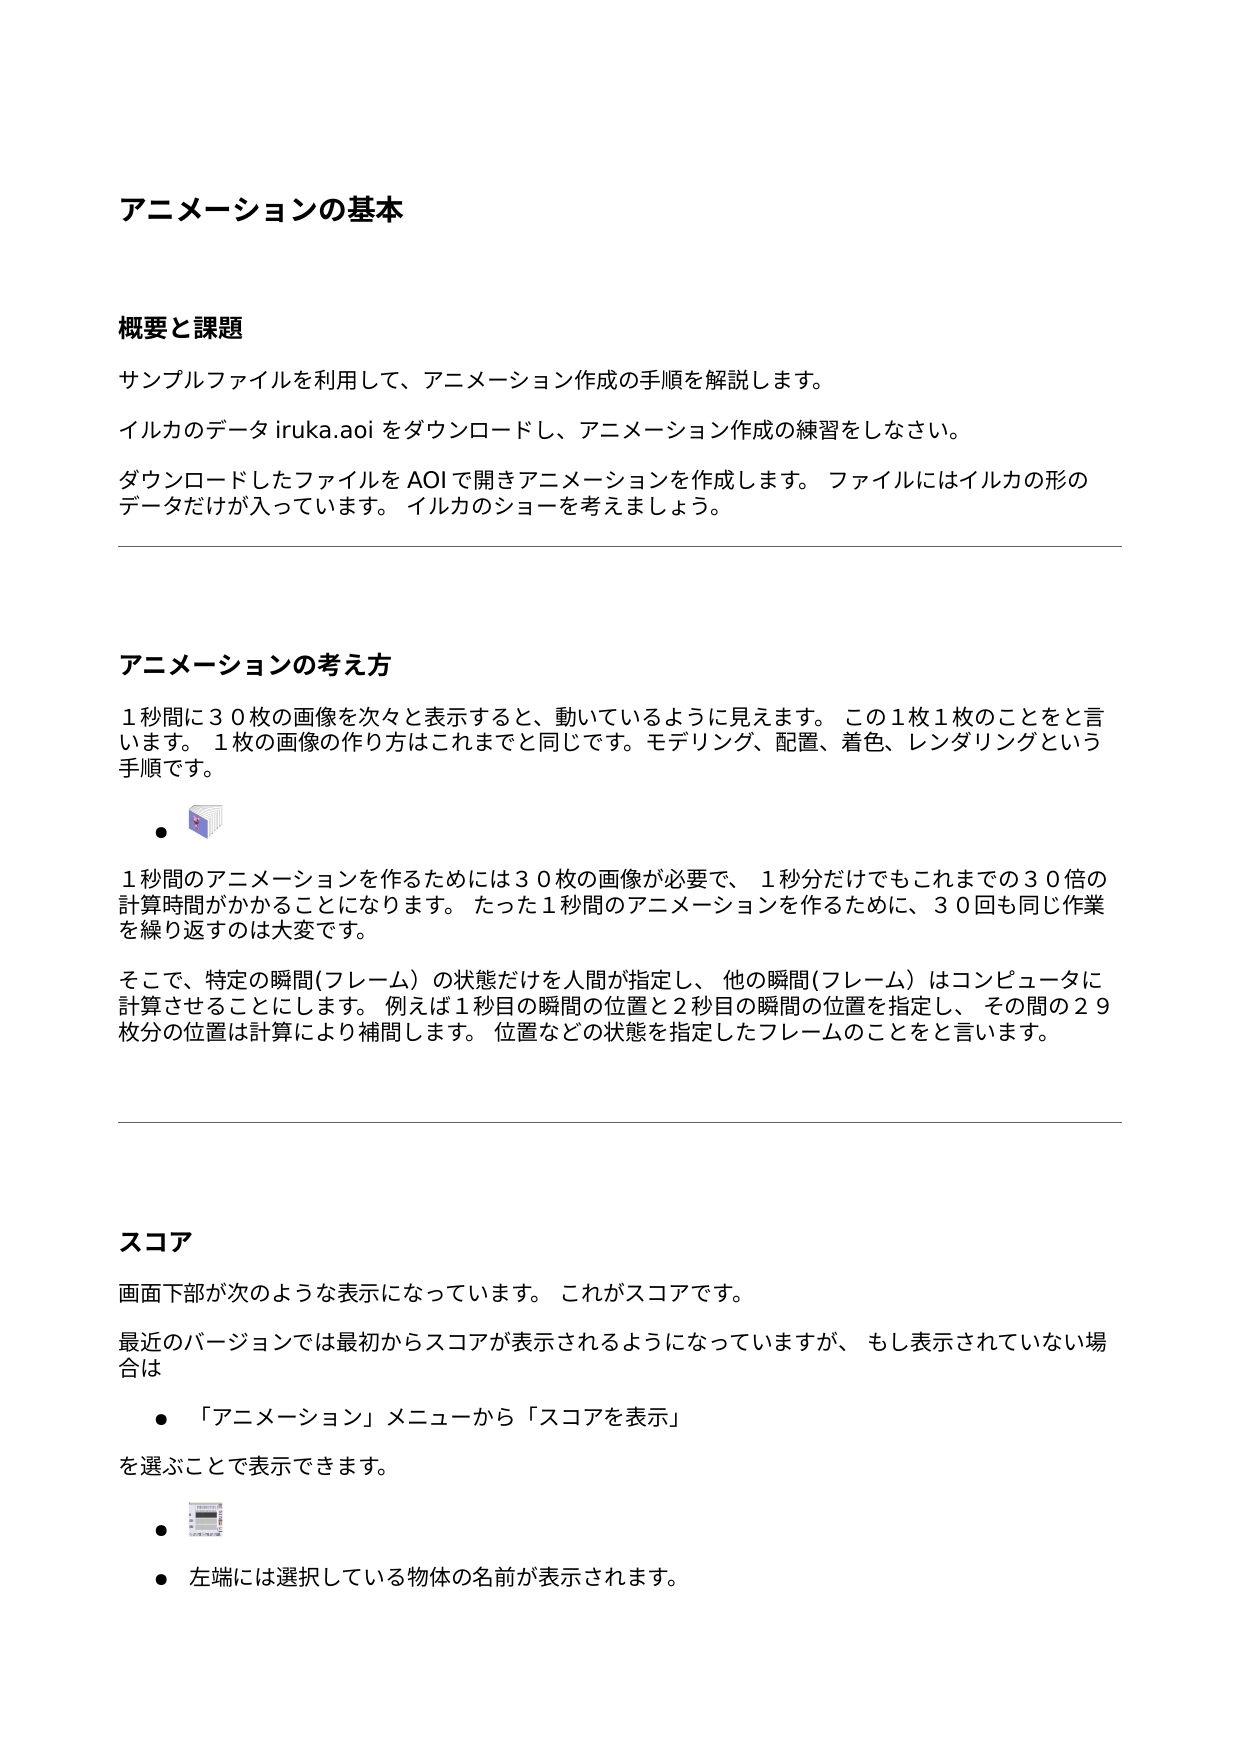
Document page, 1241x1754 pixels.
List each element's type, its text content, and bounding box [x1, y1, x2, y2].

list 左端には選択している物体の名前が表示されます。 [153, 1565, 1122, 1591]
text １秒間に３０枚の画像を次々と表示すると、動いているように見えます。 この１枚１枚のことをと言います。 １枚の画像の作り方はこれまでと同じです。モデリング、配置、着色、レンダリングという手順です。 [118, 705, 1122, 782]
text サンプルファイルを利用して、アニメーション作成の手順を解説します。 [118, 368, 1122, 393]
text イルカのデータiruka.aoi をダウンロードし、アニメーション作成の練習をしなさい。 [118, 417, 1122, 444]
text を選ぶことで表示できます。 [118, 1454, 1122, 1479]
list 「アニメーション」メニューから「スコアを表示」 [153, 1405, 1122, 1430]
subtitle アニメーションの基本 [118, 193, 1122, 227]
text 画面下部が次のような表示になっています。 これがスコアです。 [118, 1281, 1122, 1307]
picture [188, 805, 223, 839]
subtitle スコア [118, 1228, 1122, 1257]
text １秒間のアニメーションを作るためには３０枚の画像が必要で、 １秒分だけでもこれまでの３０倍の計算時間がかかることになります。 たった１秒間のアニメーションを作るために、３０回も同じ作業を繰り返すのは大変です。 [118, 867, 1122, 944]
subtitle アニメーションの考え方 [118, 652, 1122, 681]
text ダウンロードしたファイルをAOIで開きアニメーションを作成します。 ファイルにはイルカの形のデータだけが入っています。 イルカのショーを考えましょう。 [118, 467, 1122, 519]
text そこで、特定の瞬間(フレーム）の状態だけを人間が指定し、 他の瞬間(フレーム）はコンピュータに計算させることにします。 例えば１秒目の瞬間の位置と２秒目の瞬間の位置を指定し、 その間の２９枚分の位置は計算により補間します。 位置などの状態を指定したフレームのことをと言います。 [118, 968, 1122, 1045]
picture [188, 1502, 223, 1537]
subtitle 概要と課題 [118, 314, 1122, 344]
text 最近のバージョンでは最初からスコアが表示されるようになっていますが、 もし表示されていない場合は [118, 1330, 1122, 1381]
